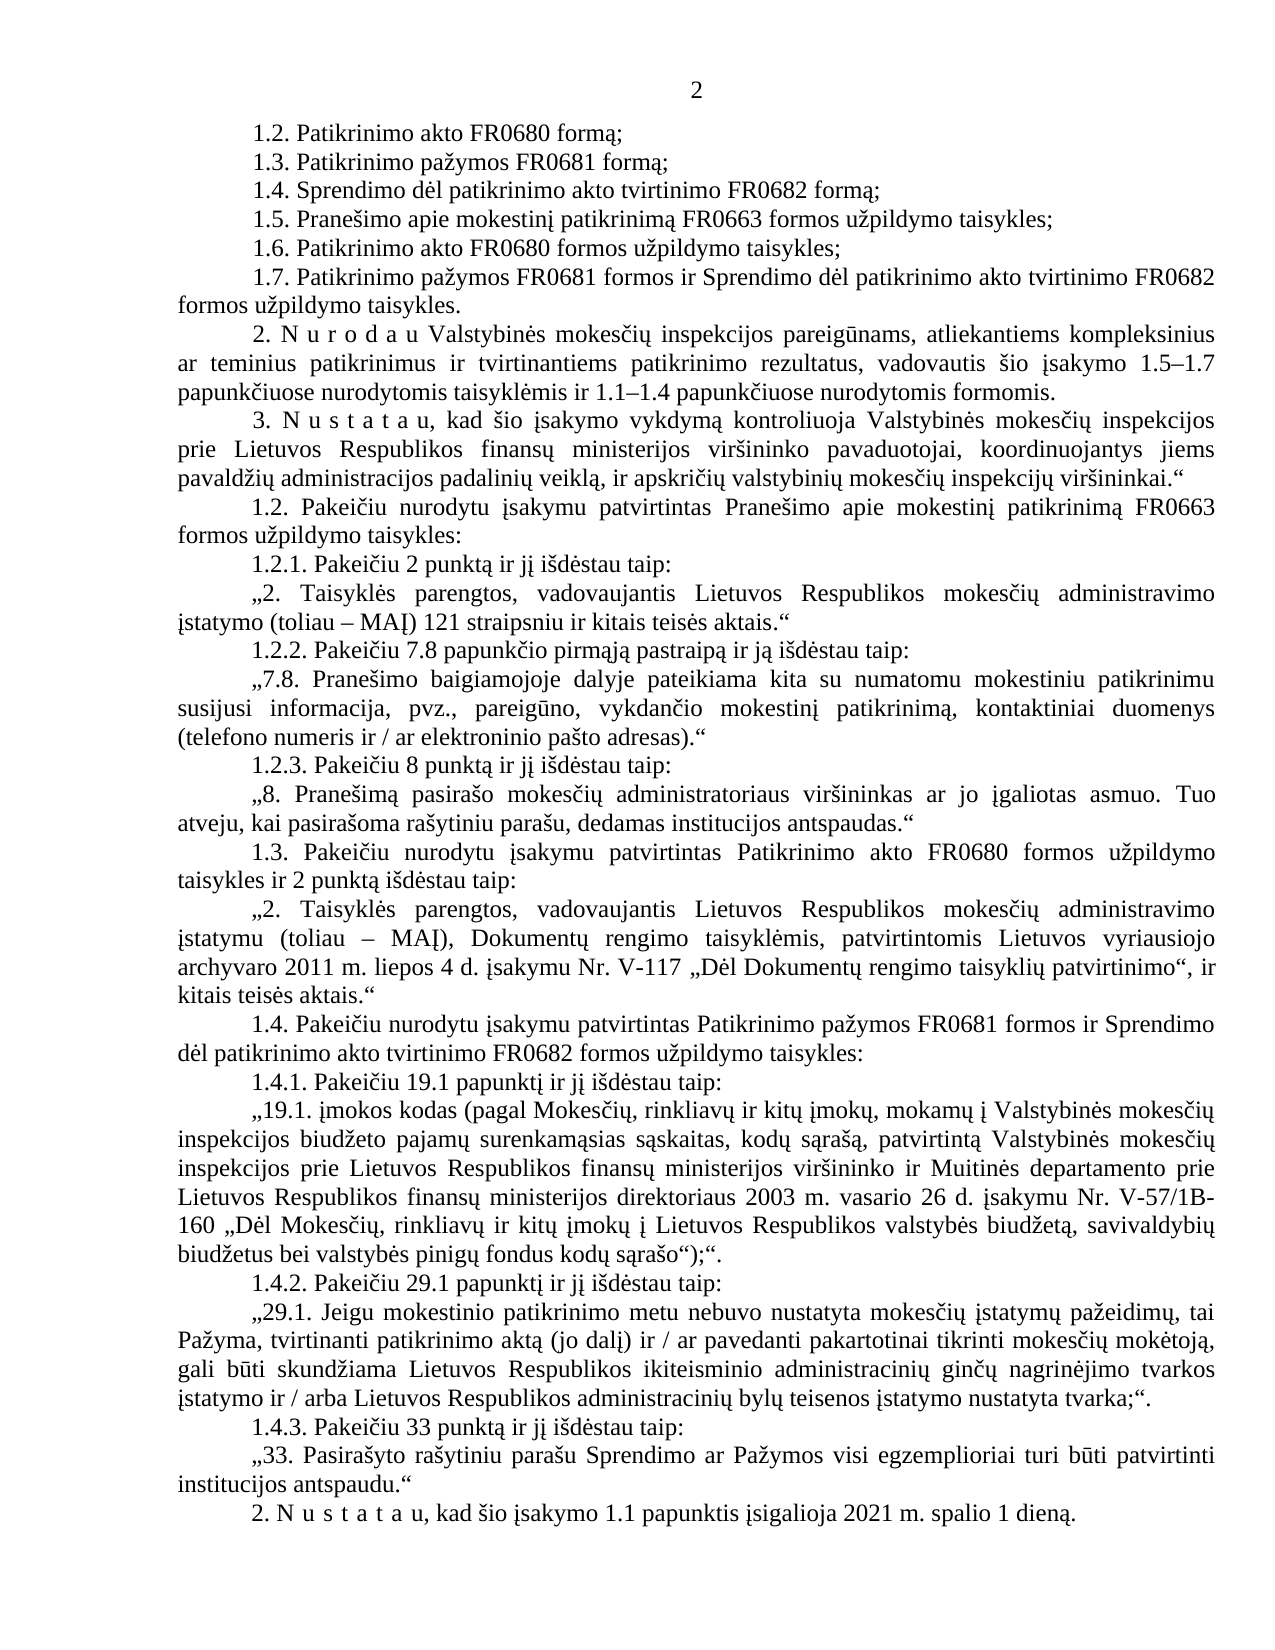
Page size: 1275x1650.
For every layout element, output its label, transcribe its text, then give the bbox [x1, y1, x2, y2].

text 1.2.2. Pakeičiu 7.8 papunkčio pirmąją pastraipą ir ją išdėstau taip: [177, 636, 1216, 664]
text 1.2. Patikrinimo akto FR0680 formą; [177, 118, 1216, 147]
text 3. Nustatau, kad šio įsakymo vykdymą kontroliuoja Valstybinės mokesčių inspekcijos prie Lietuvos Respublikos finansų ministerijos viršininko pavaduotojai, koordinuojantys jiems pavaldžių administracijos padalinių veiklą, ir apskričių valstybinių mokesčių inspekcijų viršininkai.“ [177, 406, 1216, 492]
text 2. Nustatau, kad šio įsakymo 1.1 papunktis įsigalioja 2021 m. spalio 1 dieną. [177, 1498, 1216, 1527]
text „2. Taisyklės parengtos, vadovaujantis Lietuvos Respublikos mokesčių administravimo įstatymo (toliau – MAĮ) 121 straipsniu ir kitais teisės aktais.“ [177, 578, 1216, 636]
text 1.2.3. Pakeičiu 8 punktą ir jį išdėstau taip: [177, 751, 1216, 779]
text 1.3. Patikrinimo pažymos FR0681 formą; [177, 147, 1216, 176]
text „8. Pranešimą pasirašo mokesčių administratoriaus viršininkas ar jo įgaliotas asmuo. Tuo atveju, kai pasirašoma rašytiniu parašu, dedamas institucijos antspaudas.“ [177, 779, 1216, 837]
text „29.1. Jeigu mokestinio patikrinimo metu nebuvo nustatyta mokesčių įstatymų pažeidimų, tai Pažyma, tvirtinanti patikrinimo aktą (jo dalį) ir / ar pavedanti pakartotinai tikrinti mokesčių mokėtoją, gali būti skundžiama Lietuvos Respublikos ikiteisminio administracinių ginčų nagrinėjimo tvarkos įstatymo ir / arba Lietuvos Respublikos administracinių bylų teisenos įstatymo nustatyta tvarka;“. [177, 1297, 1216, 1412]
text 1.2.1. Pakeičiu 2 punktą ir jį išdėstau taip: [177, 549, 1216, 578]
text 1.4.2. Pakeičiu 29.1 papunktį ir jį išdėstau taip: [177, 1268, 1216, 1297]
text „19.1. įmokos kodas (pagal Mokesčių, rinkliavų ir kitų įmokų, mokamų į Valstybinės mokesčių inspekcijos biudžeto pajamų surenkamąsias sąskaitas, kodų sąrašą, patvirtintą Valstybinės mokesčių inspekcijos prie Lietuvos Respublikos finansų ministerijos viršininko ir Muitinės departamento prie Lietuvos Respublikos finansų ministerijos direktoriaus 2003 m. vasario 26 d. įsakymu Nr. V-57/1B-160 „Dėl Mokesčių, rinkliavų ir kitų įmokų į Lietuvos Respublikos valstybės biudžetą, savivaldybių biudžetus bei valstybės pinigų fondus kodų sąrašo“);“. [177, 1096, 1216, 1268]
text „7.8. Pranešimo baigiamojoje dalyje pateikiama kita su numatomu mokestiniu patikrinimu susijusi informacija, pvz., pareigūno, vykdančio mokestinį patikrinimą, kontaktiniai duomenys (telefono numeris ir / ar elektroninio pašto adresas).“ [177, 664, 1216, 751]
text 1.4.3. Pakeičiu 33 punktą ir jį išdėstau taip: [177, 1412, 1216, 1441]
text „33. Pasirašyto rašytiniu parašu Sprendimo ar Pažymos visi egzemplioriai turi būti patvirtinti institucijos antspaudu.“ [177, 1441, 1216, 1498]
text „2. Taisyklės parengtos, vadovaujantis Lietuvos Respublikos mokesčių administravimo įstatymu (toliau – MAĮ), Dokumentų rengimo taisyklėmis, patvirtintomis Lietuvos vyriausiojo archyvaro 2011 m. liepos 4 d. įsakymu Nr. V-117 „Dėl Dokumentų rengimo taisyklių patvirtinimo“, ir kitais teisės aktais.“ [177, 894, 1216, 1009]
text 2. Nurodau Valstybinės mokesčių inspekcijos pareigūnams, atliekantiems kompleksinius ar teminius patikrinimus ir tvirtinantiems patikrinimo rezultatus, vadovautis šio įsakymo 1.5–1.7 papunkčiuose nurodytomis taisyklėmis ir 1.1–1.4 papunkčiuose nurodytomis formomis. [177, 319, 1216, 406]
text 1.5. Pranešimo apie mokestinį patikrinimą FR0663 formos užpildymo taisykles; [177, 204, 1216, 233]
text 1.4. Pakeičiu nurodytu įsakymu patvirtintas Patikrinimo pažymos FR0681 formos ir Sprendimo dėl patikrinimo akto tvirtinimo FR0682 formos užpildymo taisykles: [177, 1009, 1216, 1067]
text 1.4. Sprendimo dėl patikrinimo akto tvirtinimo FR0682 formą; [177, 176, 1216, 204]
text 1.3. Pakeičiu nurodytu įsakymu patvirtintas Patikrinimo akto FR0680 formos užpildymo taisykles ir 2 punktą išdėstau taip: [177, 837, 1216, 894]
text 1.4.1. Pakeičiu 19.1 papunktį ir jį išdėstau taip: [177, 1067, 1216, 1096]
text 1.6. Patikrinimo akto FR0680 formos užpildymo taisykles; [177, 233, 1216, 262]
text 1.2. Pakeičiu nurodytu įsakymu patvirtintas Pranešimo apie mokestinį patikrinimą FR0663 formos užpildymo taisykles: [177, 492, 1216, 549]
text 1.7. Patikrinimo pažymos FR0681 formos ir Sprendimo dėl patikrinimo akto tvirtinimo FR0682 formos užpildymo taisykles. [177, 262, 1216, 319]
